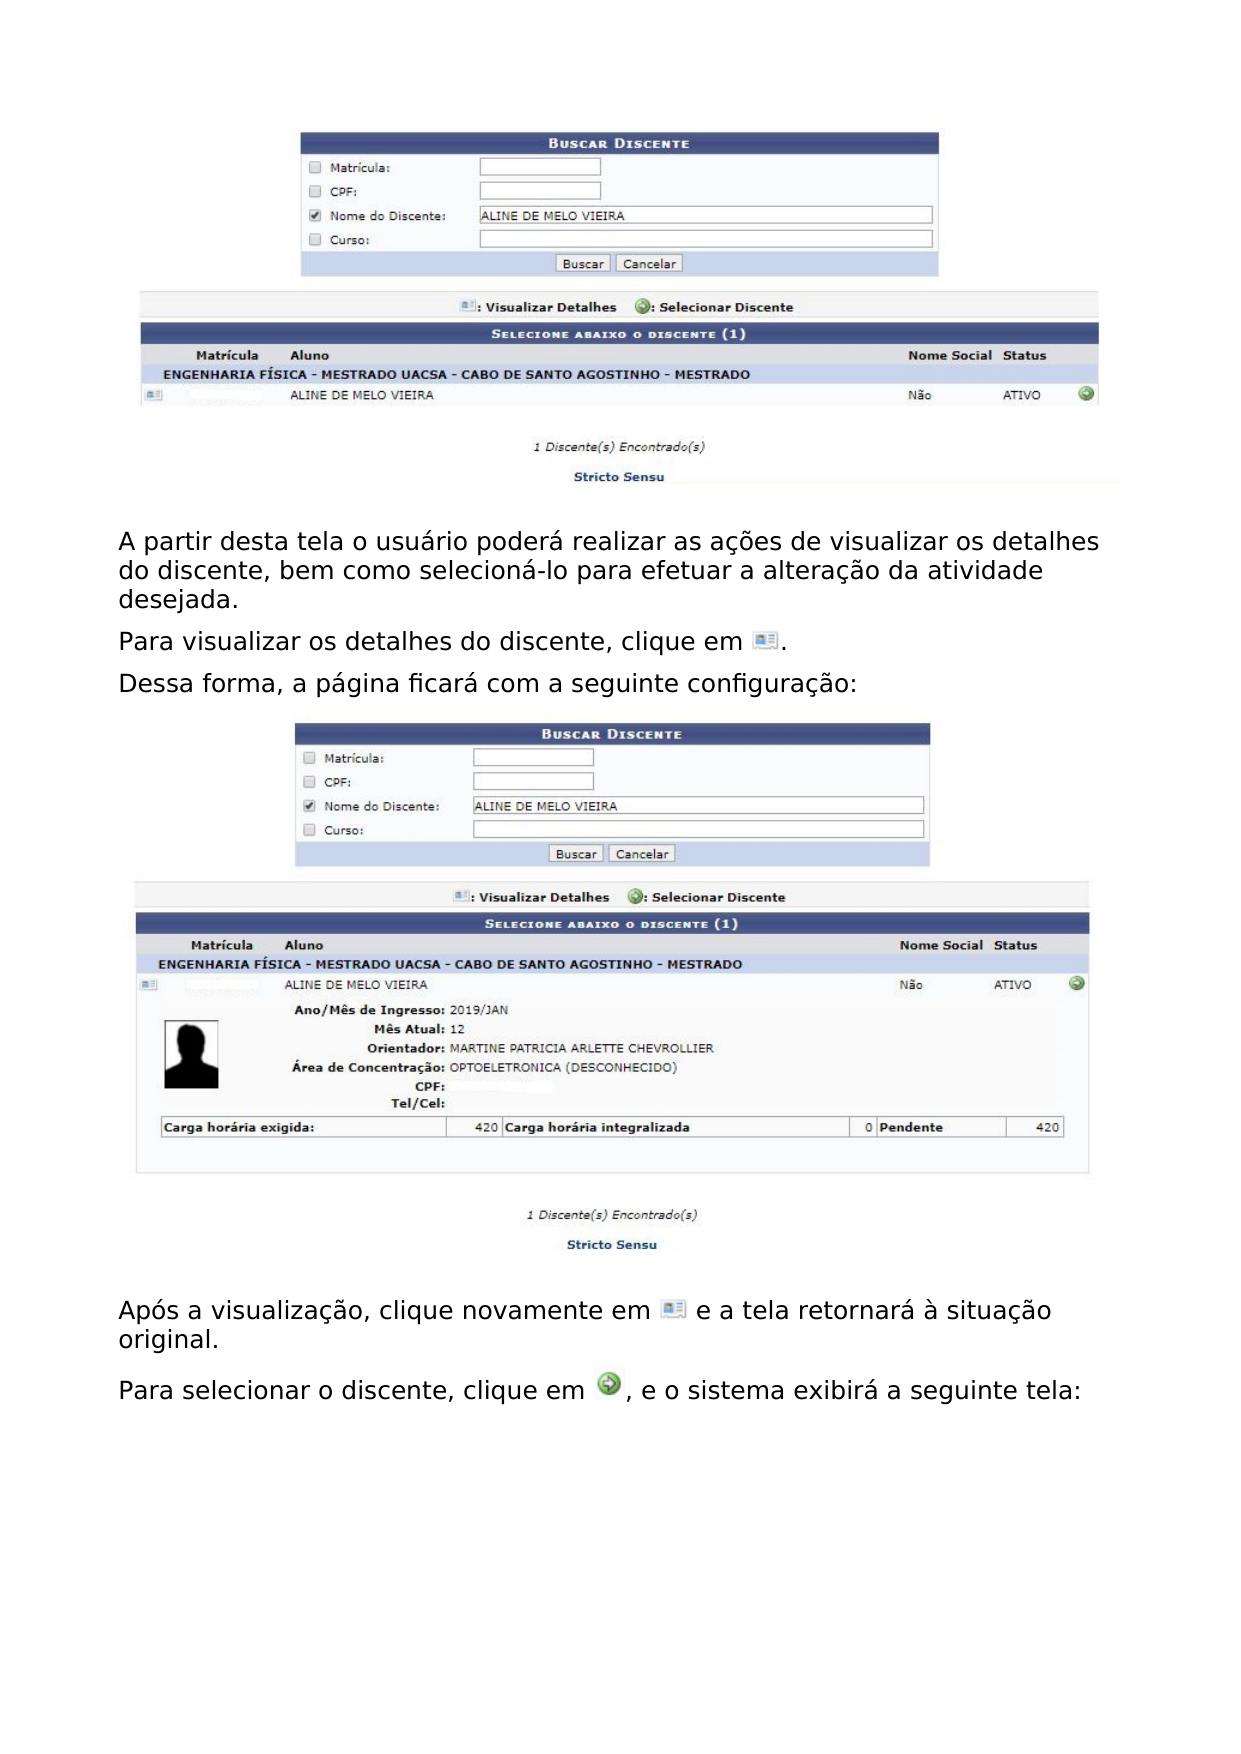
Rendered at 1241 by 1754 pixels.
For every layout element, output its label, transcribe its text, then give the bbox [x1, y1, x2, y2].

picture [593, 1366, 625, 1400]
text Após a visualização, clique novamente em e a tela retornará à situação original. [118, 1296, 1122, 1354]
text Para selecionar o discente, clique em , e o sistema exibirá a seguinte tela: [118, 1367, 1122, 1406]
text Dessa forma, a página ficará com a seguinte configuração: [118, 669, 1122, 698]
text A partir desta tela o usuário poderá realizar as ações de visualizar os detalhes do discente, bem como selecioná-lo para efetuar a alteração da atividade desejada. [118, 527, 1122, 615]
picture [118, 710, 1123, 1255]
picture [118, 118, 1123, 486]
picture [659, 1298, 688, 1320]
picture [751, 630, 780, 651]
text Para visualizar os detalhes do discente, clique em . [118, 627, 1122, 656]
